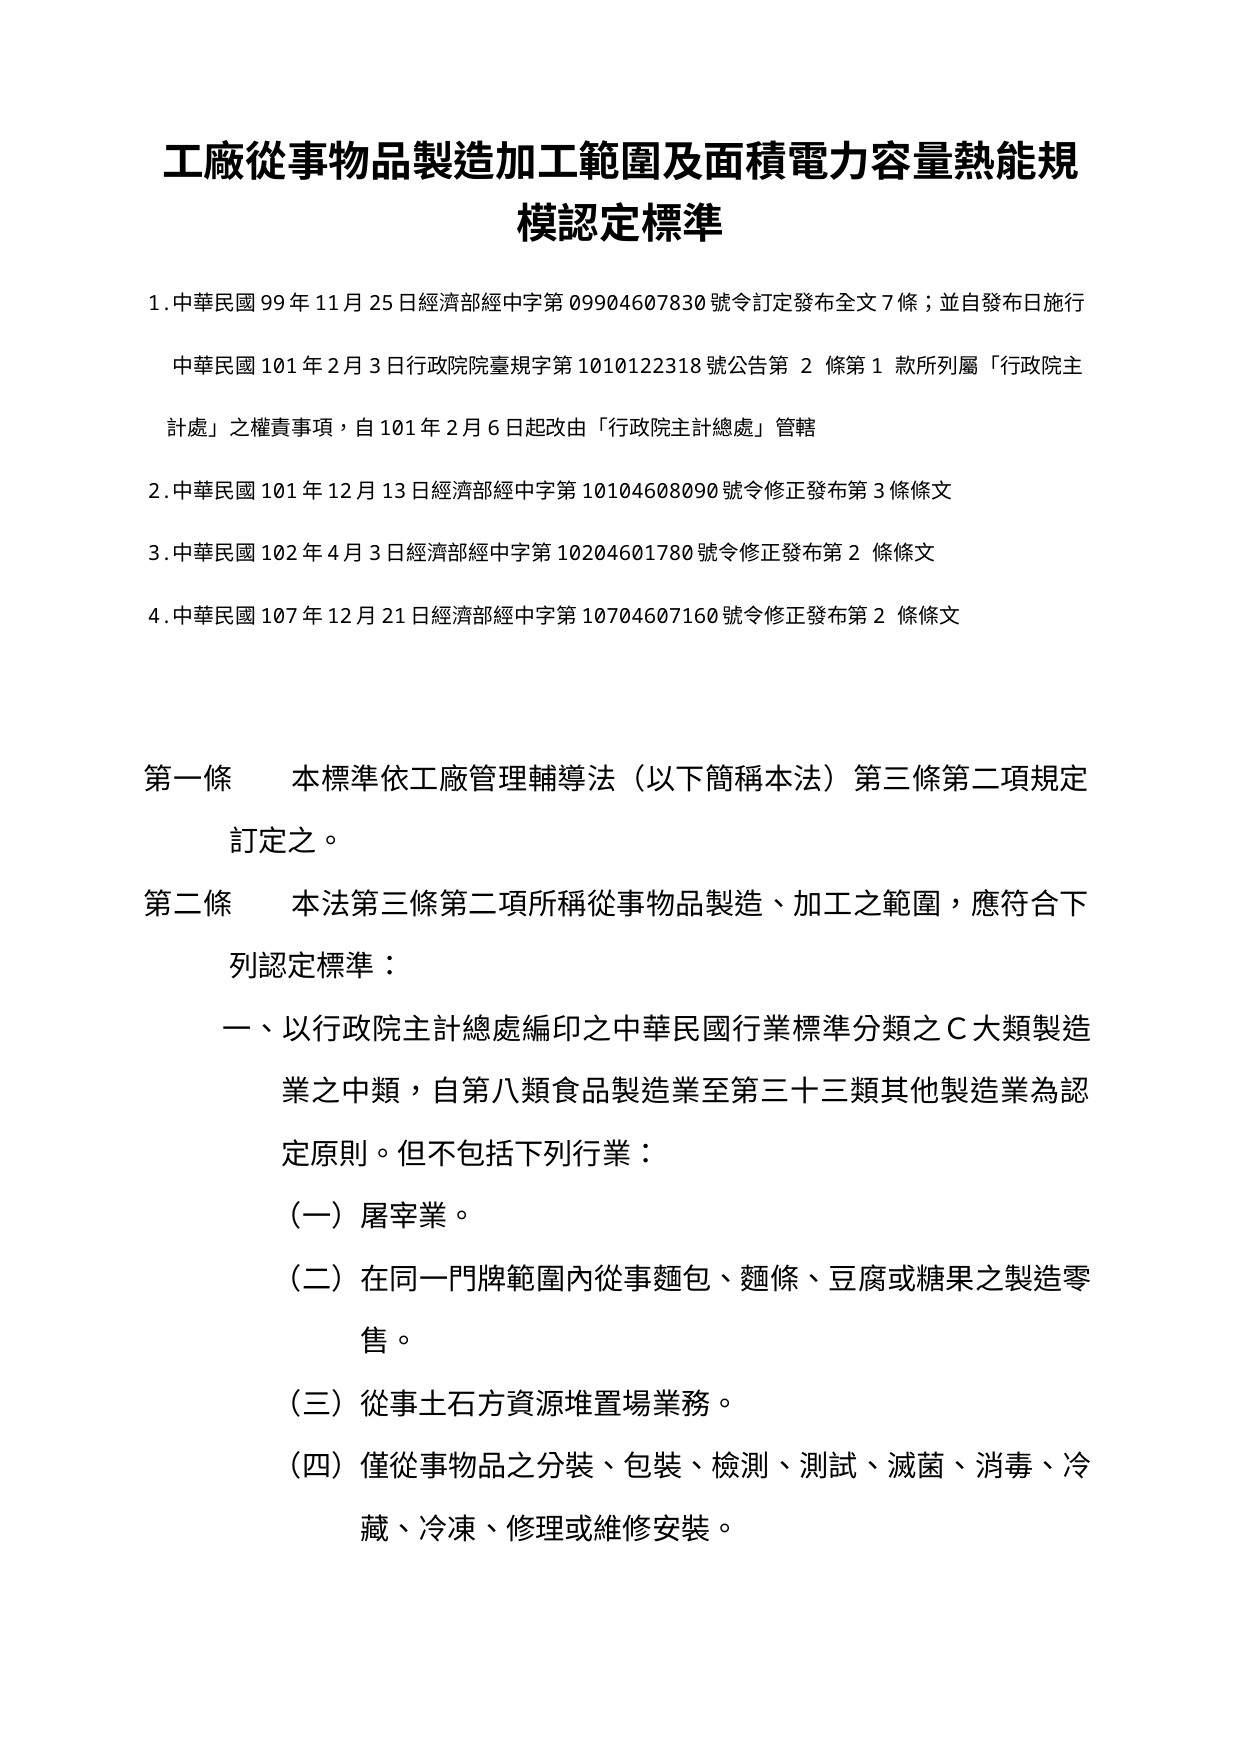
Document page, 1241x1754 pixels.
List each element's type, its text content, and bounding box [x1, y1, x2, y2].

text 3.中華民國102年4月3日經濟部經中字第10204601780號令修正發布第2 條條文 [148, 510, 1092, 572]
text 1.中華民國99年11月25日經濟部經中字第09904607830號令訂定發布全文7條；並自發布日施行 [148, 260, 1092, 322]
text 一、以行政院主計總處編印之中華民國行業標準分類之Ｃ大類製造業之中類，自第八類食品製造業至第三十三類其他製造業為認定原則。但不包括下列行業： [223, 985, 1092, 1172]
text 第一條 本標準依工廠管理輔導法（以下簡稱本法）第三條第二項規定訂定之。 [144, 735, 1092, 860]
text 中華民國101年2月3日行政院院臺規字第1010122318號公告第 2 條第1 款所列屬「行政院主計處」之權責事項，自101年2月6日起改由「行政院主計總處」管轄 [148, 322, 1092, 447]
text 工廠從事物品製造加工範圍及面積電力容量熱能規模認定標準 [148, 116, 1092, 241]
text （四）僅從事物品之分裝、包裝、檢測、測試、滅菌、消毒、冷藏、冷凍、修理或維修安裝。 [273, 1422, 1092, 1547]
text 4.中華民國107年12月21日經濟部經中字第10704607160號令修正發布第2 條條文 [148, 572, 1092, 635]
text （三）從事土石方資源堆置場業務。 [273, 1360, 1092, 1422]
text （一）屠宰業。 [273, 1172, 1092, 1235]
text 第二條 本法第三條第二項所稱從事物品製造、加工之範圍，應符合下列認定標準： [144, 860, 1092, 985]
text 2.中華民國101年12月13日經濟部經中字第10104608090號令修正發布第3條條文 [148, 447, 1092, 510]
text （二）在同一門牌範圍內從事麵包、麵條、豆腐或糖果之製造零售。 [273, 1235, 1092, 1360]
